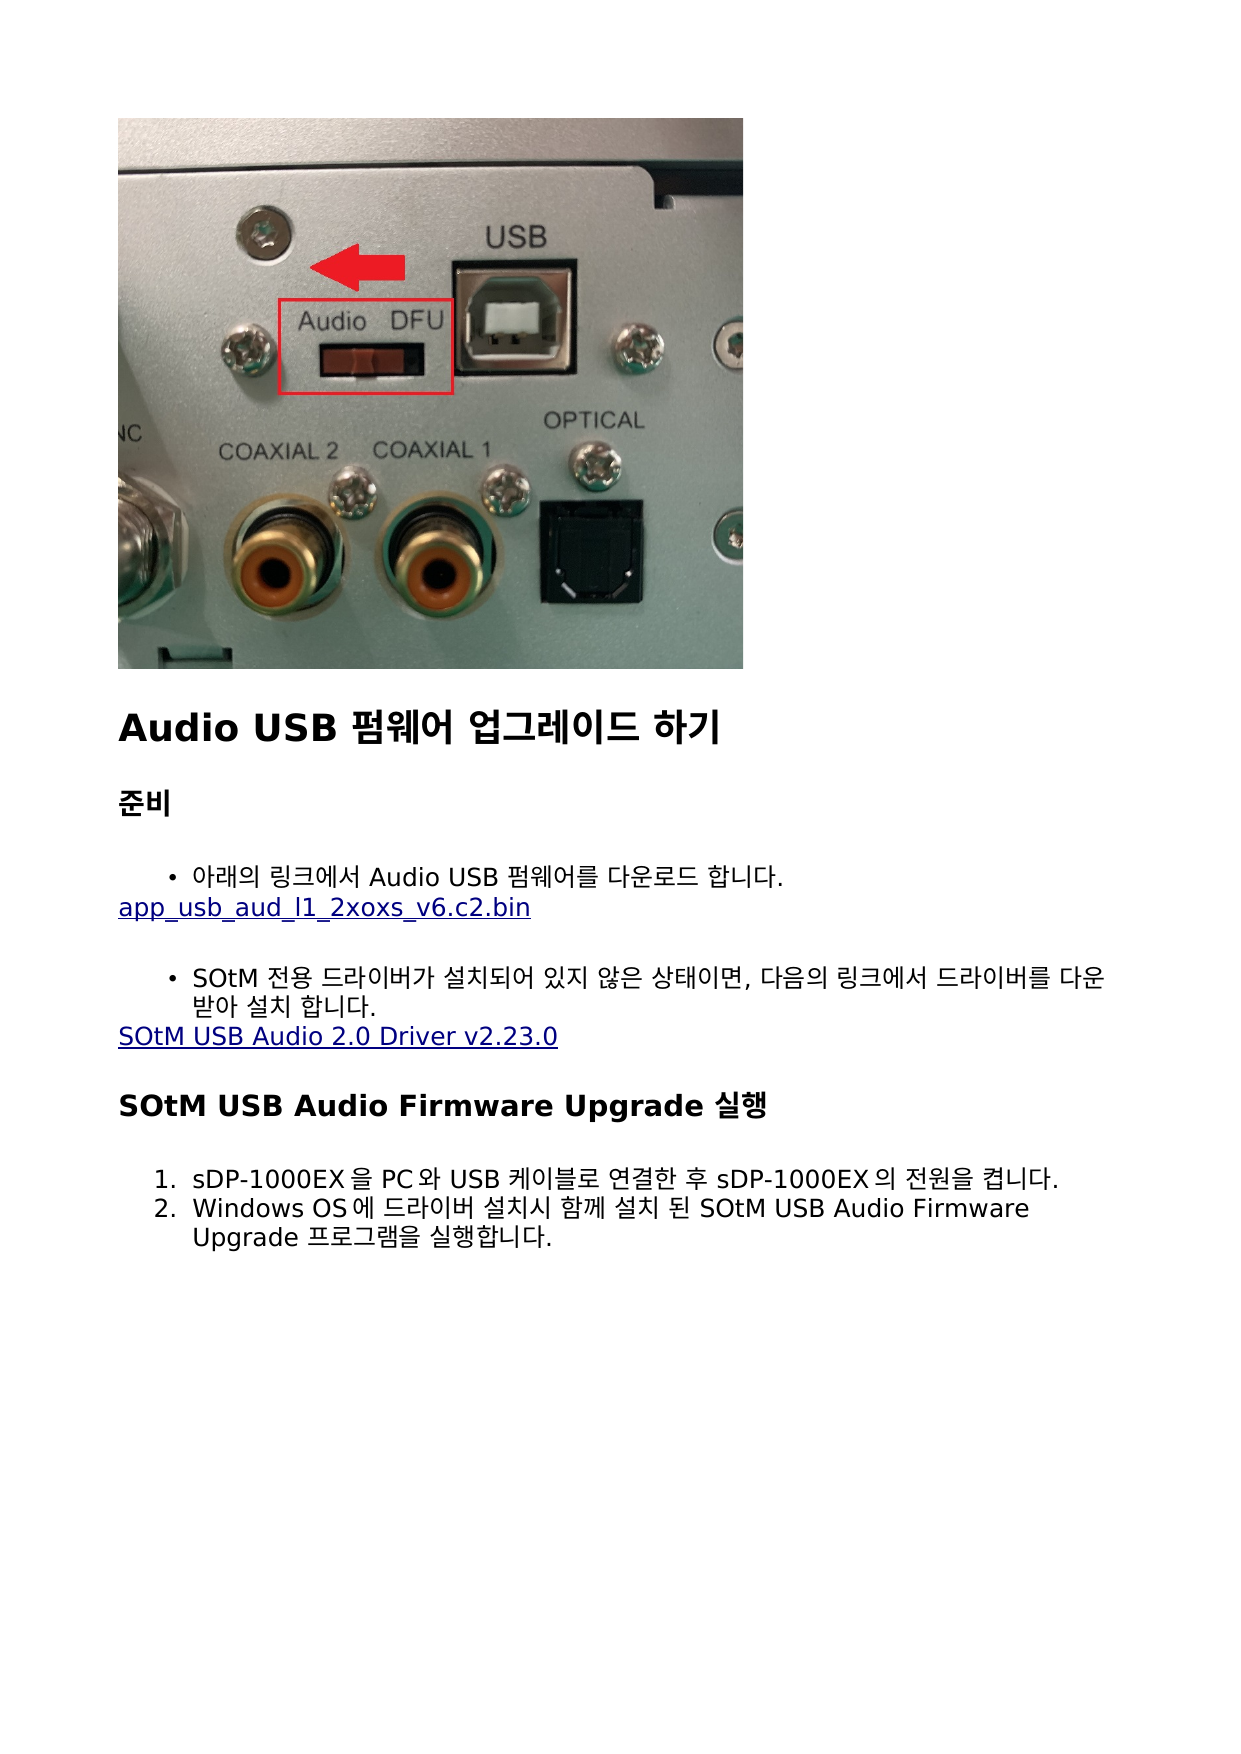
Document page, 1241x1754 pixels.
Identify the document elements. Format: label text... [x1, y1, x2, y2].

list SOtM 전용 드라이버가 설치되어 있지 않은 상태이면, 다음의 링크에서 드라이버를 다운 받아 설치 합니다. [177, 964, 1122, 1022]
subtitle Audio USB 펌웨어 업그레이드 하기 [118, 706, 1122, 750]
picture [118, 118, 744, 669]
list 아래의 링크에서 Audio USB 펌웨어를 다운로드 합니다. [177, 863, 1122, 893]
list Windows OS에 드라이버 설치시 함께 설치 된 SOtM USB Audio Firmware Upgrade 프로그램을 실행합니다. [177, 1194, 1122, 1252]
subtitle SOtM USB Audio Firmware Upgrade 실행 [118, 1089, 1122, 1123]
list sDP-1000EX을 PC와 USB 케이블로 연결한 후 sDP-1000EX의 전원을 켭니다. [177, 1165, 1122, 1194]
text app_usb_aud_l1_2xoxs_v6.c2.bin [118, 893, 1122, 922]
text SOtM USB Audio 2.0 Driver v2.23.0 [118, 1022, 1122, 1051]
subtitle 준비 [118, 788, 1122, 822]
